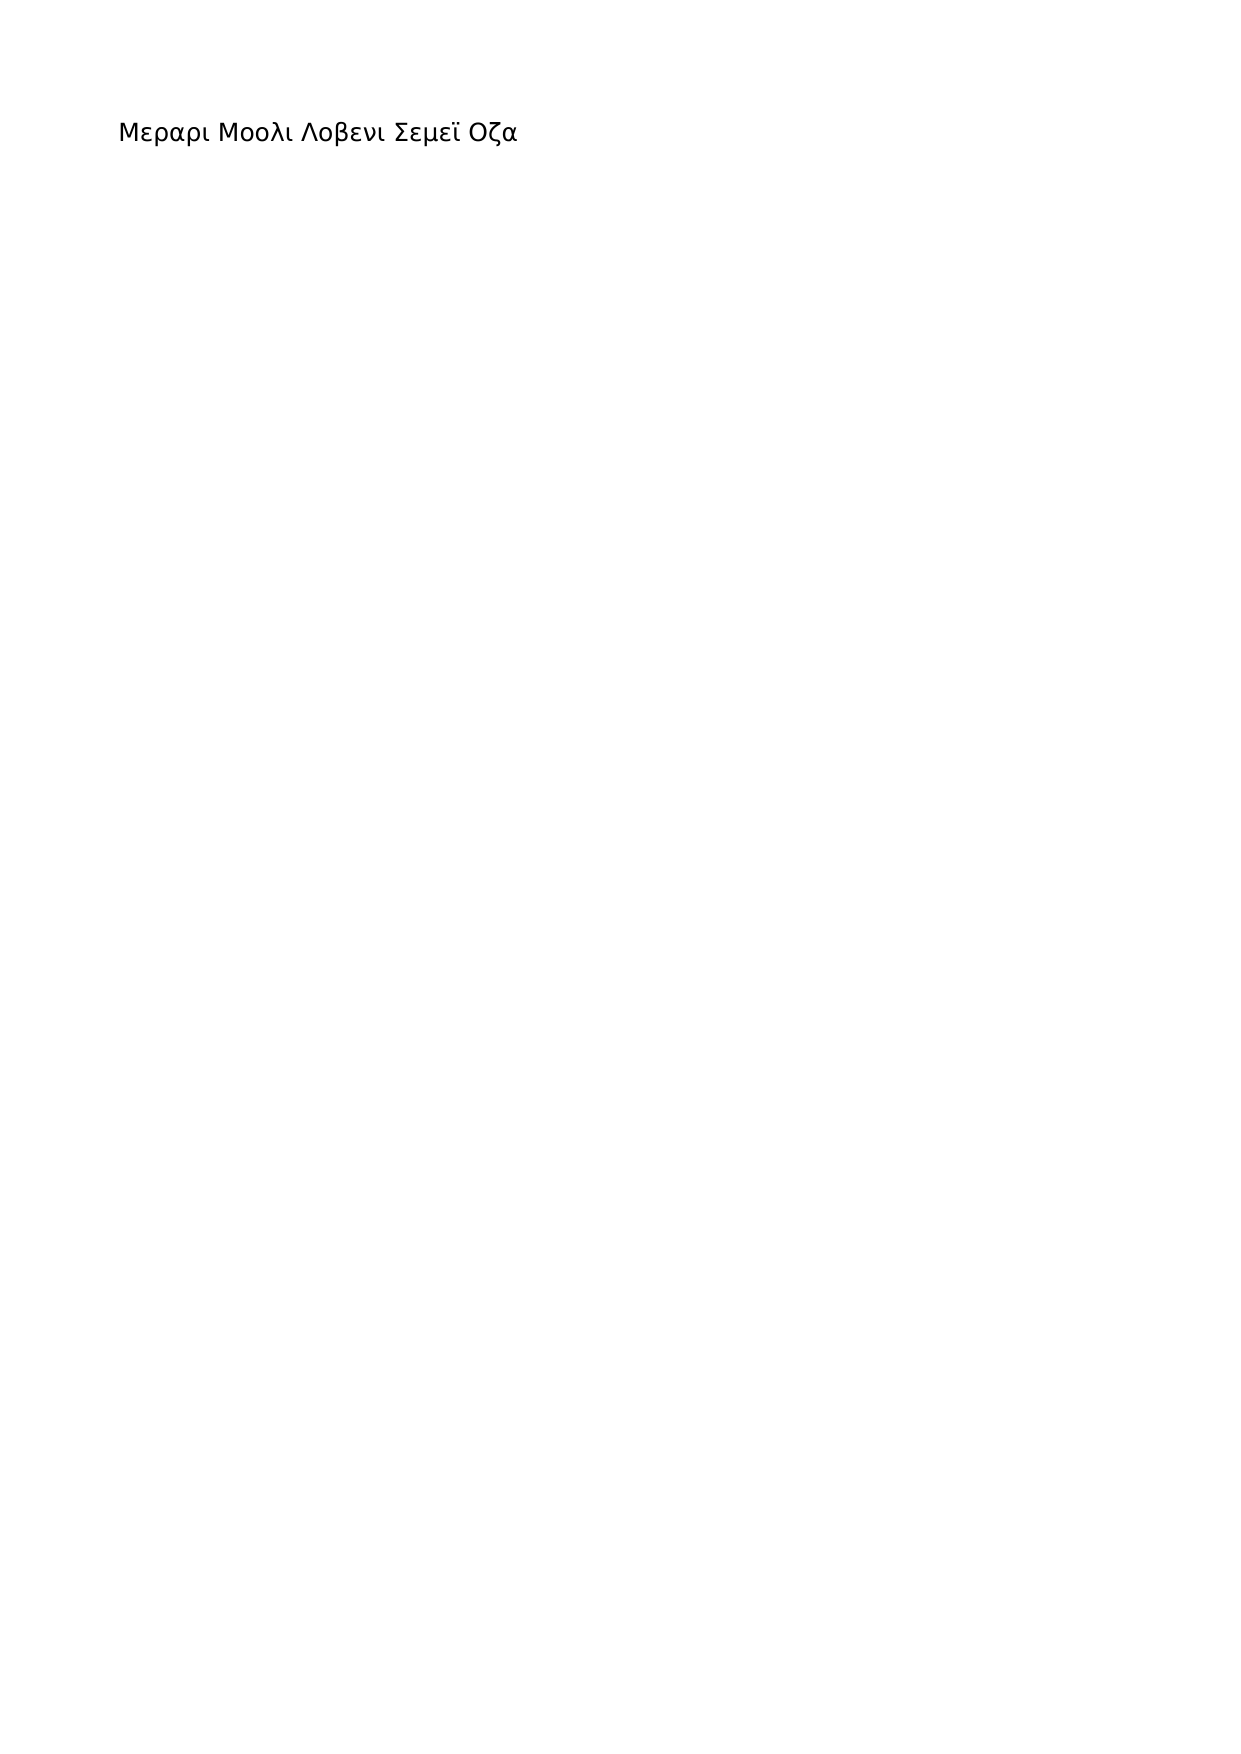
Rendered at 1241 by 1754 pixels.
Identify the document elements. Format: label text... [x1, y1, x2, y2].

text Μεραρι Μοολι Λοβενι Σεμεϊ Οζα [118, 118, 1122, 147]
